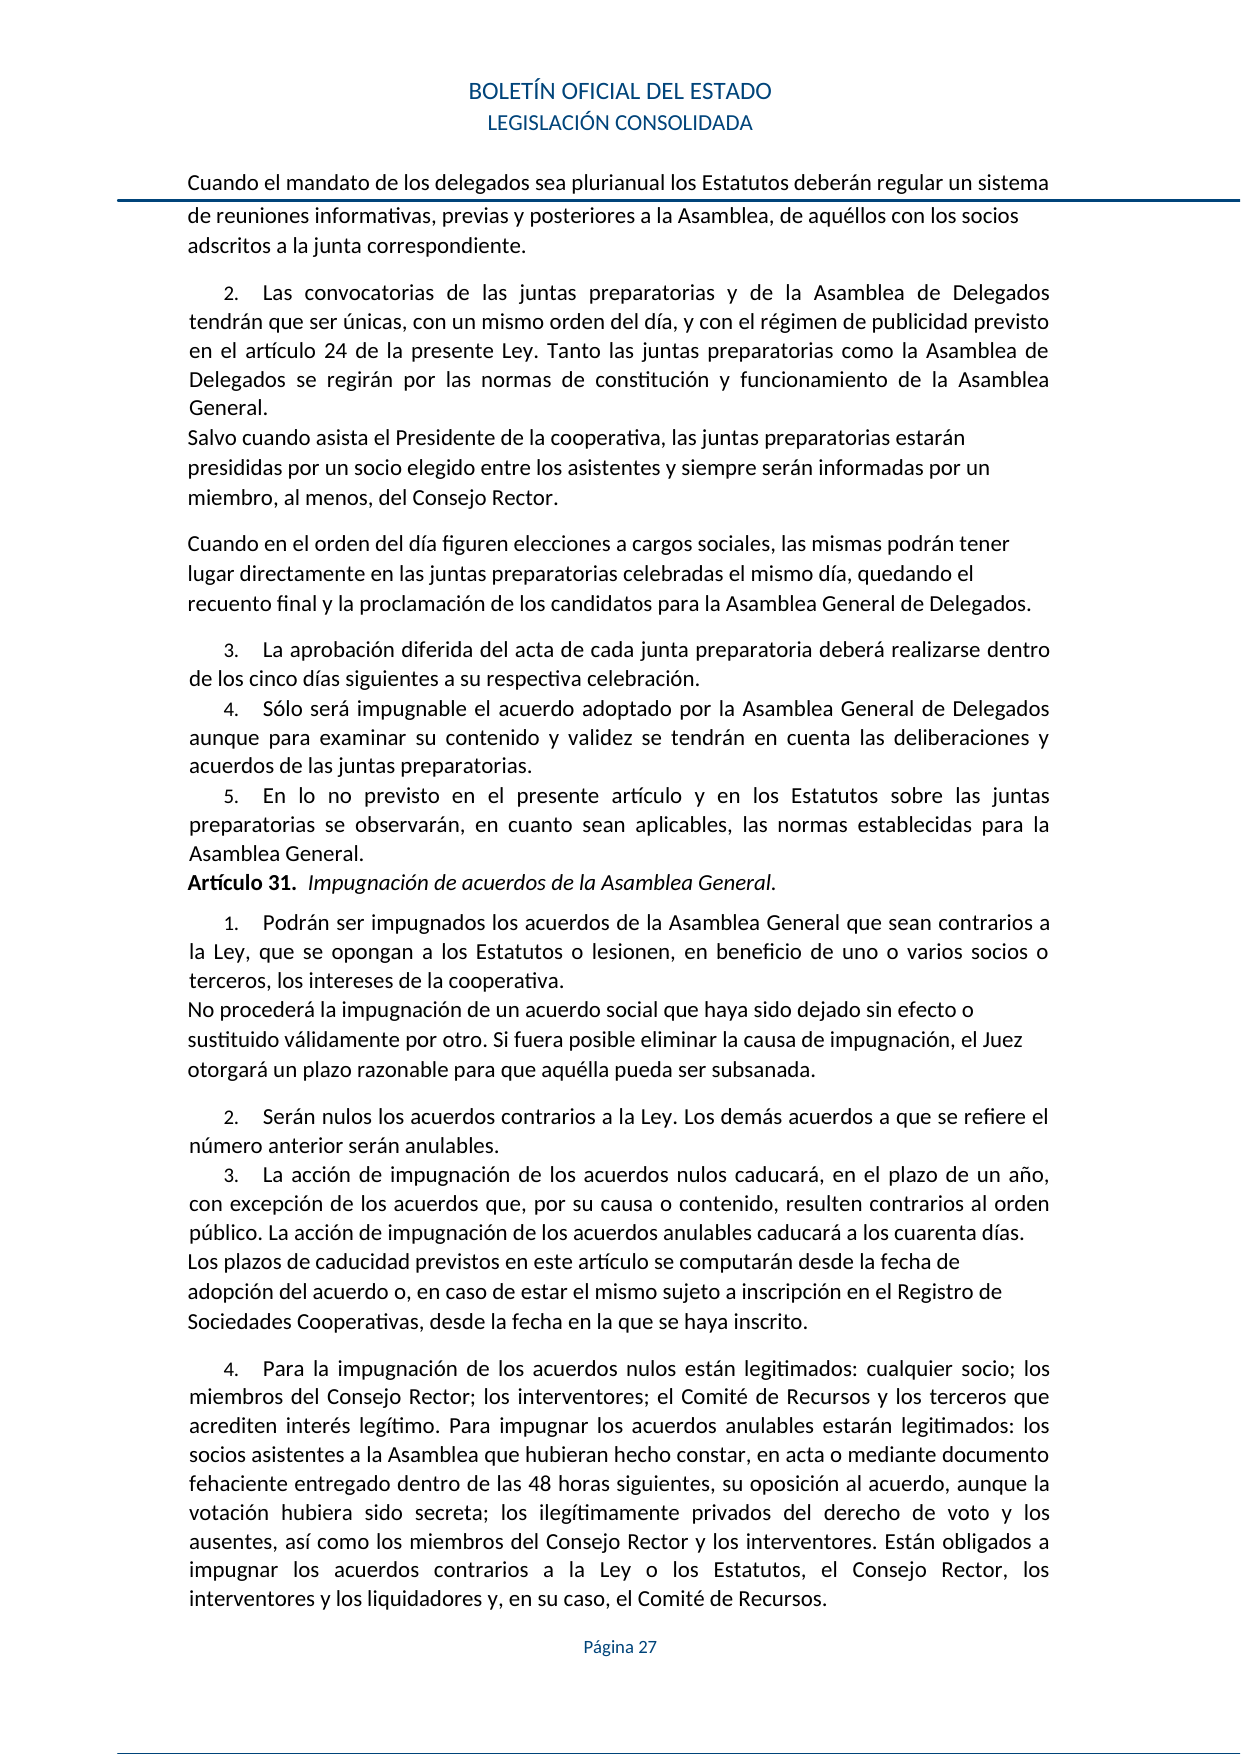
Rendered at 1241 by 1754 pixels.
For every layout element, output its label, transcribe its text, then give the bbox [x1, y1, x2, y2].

text Artículo 31. Impugnación de acuerdos de la Asamblea General. [187, 868, 1051, 896]
text Cuando en el orden del día figuren elecciones a cargos sociales, las mismas podrán tener lugar directamente en las juntas preparatorias celebradas el mismo día, quedando el recuento final y la proclamación de los candidatos para la Asamblea General de Delegados. [187, 529, 1051, 617]
list Serán nulos los acuerdos contrarios a la Ley. Los demás acuerdos a que se refiere el número anterior serán anulables. [189, 1102, 1051, 1159]
text Los plazos de caducidad previstos en este artículo se computarán desde la fecha de adopción del acuerdo o, en caso de estar el mismo sujeto a inscripción en el Registro de Sociedades Cooperativas, desde la fecha en la que se haya inscrito. [187, 1247, 1051, 1335]
list La aprobación diferida del acta de cada junta preparatoria deberá realizarse dentro de los cinco días siguientes a su respectiva celebración. [189, 636, 1051, 692]
list Sólo será impugnable el acuerdo adoptado por la Asamblea General de Delegados aunque para examinar su contenido y validez se tendrán en cuenta las deliberaciones y acuerdos de las juntas preparatorias. [189, 694, 1051, 779]
list Podrán ser impugnados los acuerdos de la Asamblea General que sean contrarios a la Ley, que se opongan a los Estatutos o lesionen, en beneficio de uno o varios socios o terceros, los intereses de la cooperativa. [189, 908, 1051, 994]
text No procederá la impugnación de un acuerdo social que haya sido dejado sin efecto o sustituido válidamente por otro. Si fuera posible eliminar la causa de impugnación, el Juez otorgará un plazo razonable para que aquélla pueda ser subsanada. [187, 996, 1051, 1083]
list Las convocatorias de las juntas preparatorias y de la Asamblea de Delegados tendrán que ser únicas, con un mismo orden del día, y con el régimen de publicidad previsto en el artículo 24 de la presente Ley. Tanto las juntas preparatorias como la Asamblea de Delegados se regirán por las normas de constitución y funcionamiento de la Asamblea General. [189, 278, 1051, 422]
text Salvo cuando asista el Presidente de la cooperativa, las juntas preparatorias estarán presididas por un socio elegido entre los asistentes y siempre serán informadas por un miembro, al menos, del Consejo Rector. [187, 423, 1051, 511]
list Para la impugnación de los acuerdos nulos están legitimados: cualquier socio; los miembros del Consejo Rector; los interventores; el Comité de Recursos y los terceros que acrediten interés legítimo. Para impugnar los acuerdos anulables estarán legitimados: los socios asistentes a la Asamblea que hubieran hecho constar, en acta o mediante documento fehaciente entregado dentro de las 48 horas siguientes, su oposición al acuerdo, aunque la votación hubiera sido secreta; los ilegítimamente privados del derecho de voto y los ausentes, así como los miembros del Consejo Rector y los interventores. Están obligados a impugnar los acuerdos contrarios a la Ley o los Estatutos, el Consejo Rector, los interventores y los liquidadores y, en su caso, el Comité de Recursos. [189, 1354, 1051, 1612]
text de reuniones informativas, previas y posteriores a la Asamblea, de aquéllos con los socios adscritos a la junta correspondiente. [187, 202, 1051, 259]
list La acción de impugnación de los acuerdos nulos caducará, en el plazo de un año, con excepción de los acuerdos que, por su causa o contenido, resulten contrarios al orden público. La acción de impugnación de los acuerdos anulables caducará a los cuarenta días. [189, 1160, 1051, 1246]
text Cuando el mandato de los delegados sea plurianual los Estatutos deberán regular un sistema [187, 168, 1051, 199]
list En lo no previsto en el presente artículo y en los Estatutos sobre las juntas preparatorias se observarán, en cuanto sean aplicables, las normas establecidas para la Asamblea General. [189, 781, 1051, 867]
